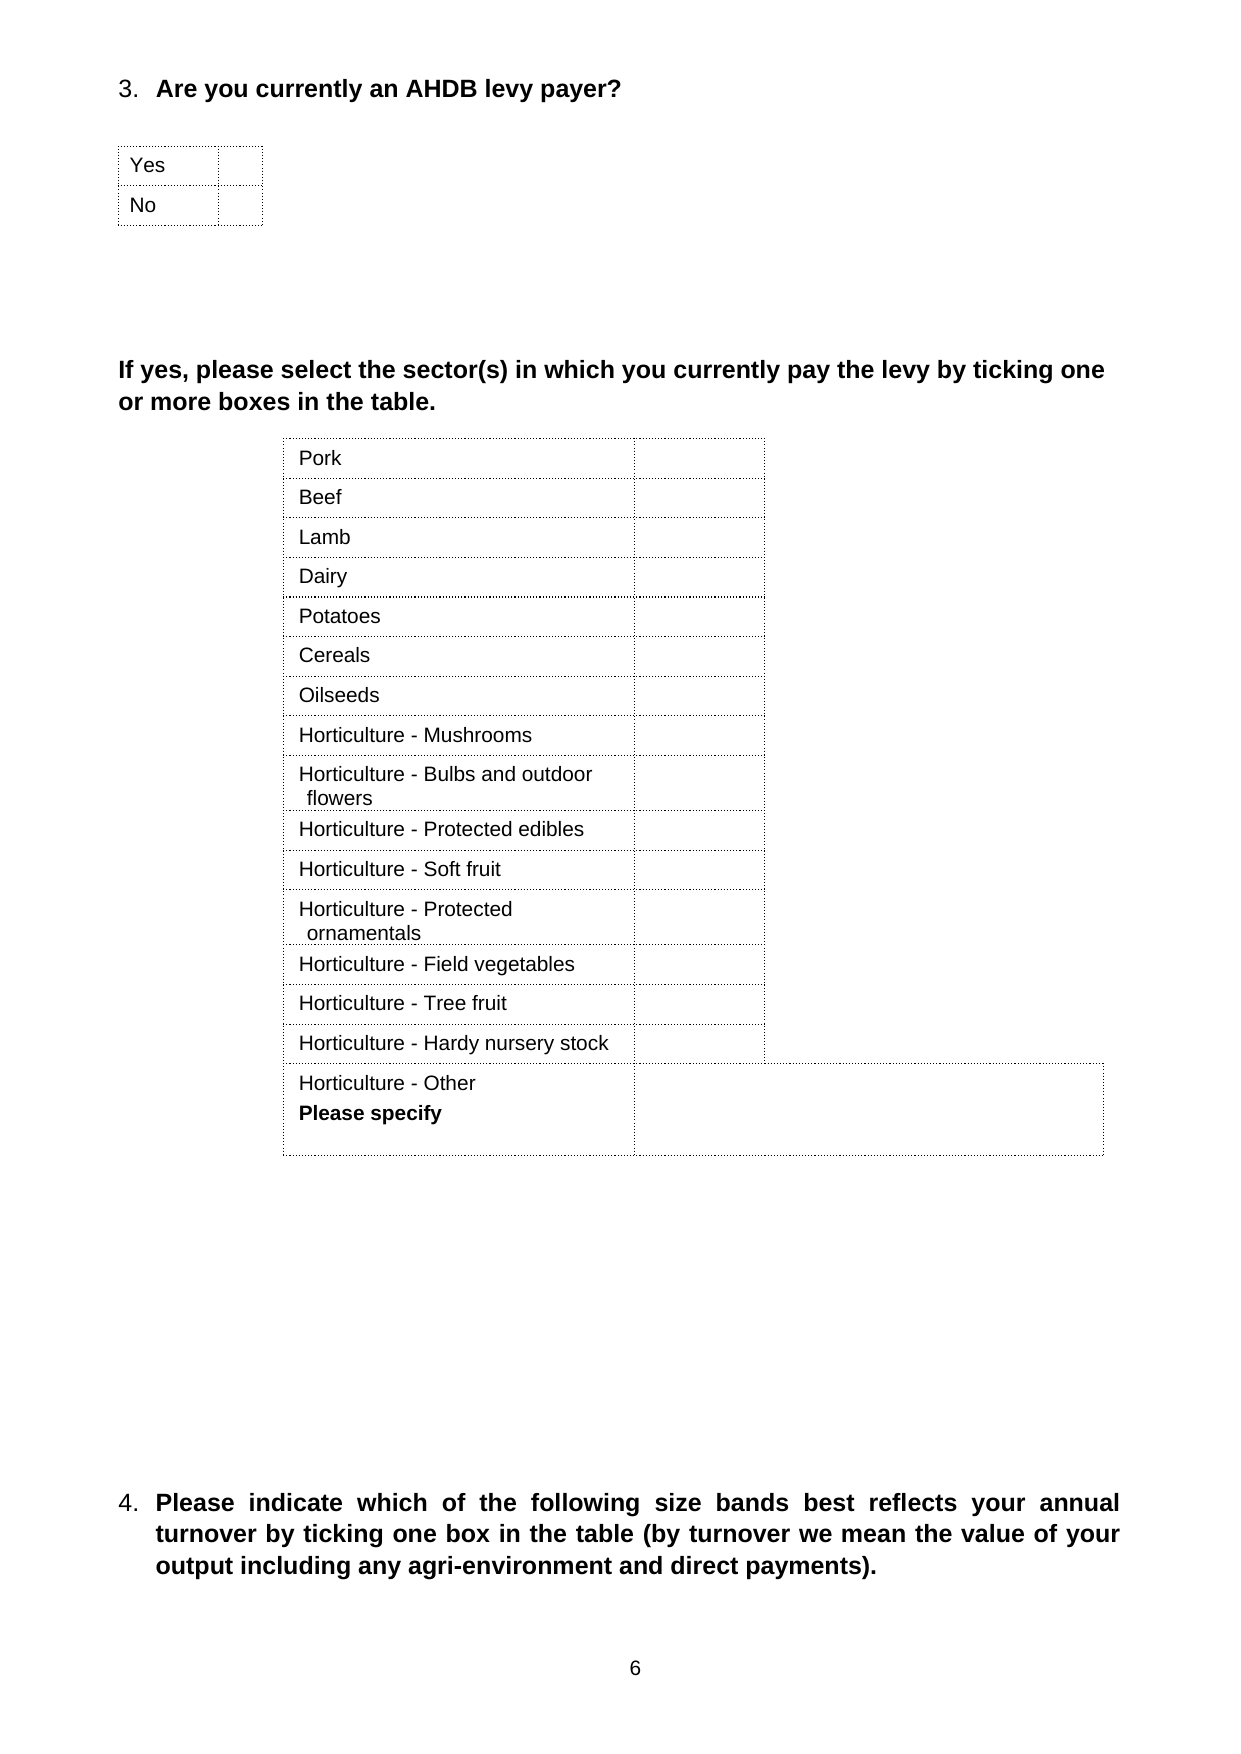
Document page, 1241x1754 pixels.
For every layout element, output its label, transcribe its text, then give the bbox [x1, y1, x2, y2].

table_cell [635, 636, 764, 676]
table_cell [764, 478, 1104, 517]
table_cell [635, 755, 764, 810]
table_cell Horticulture - Soft fruit [284, 850, 634, 889]
table_cell Horticulture - Hardy nursery stock [284, 1024, 634, 1063]
table_cell [764, 1024, 1104, 1063]
table_cell [635, 715, 764, 755]
table_cell [764, 944, 1104, 984]
table_cell Horticulture - Mushrooms [284, 715, 634, 755]
table_header Yes [118, 146, 218, 185]
table_cell Beef [284, 478, 634, 517]
table_header Pork [284, 438, 634, 478]
table_cell Horticulture - Protected ornamentals [284, 889, 634, 944]
table_cell [635, 596, 764, 636]
table_cell [635, 676, 764, 715]
table_cell [635, 1063, 1104, 1155]
table_header [218, 146, 262, 185]
table_cell [635, 478, 764, 517]
table_cell [764, 636, 1104, 676]
table_cell [635, 850, 764, 889]
table_cell [635, 984, 764, 1023]
table_cell Lamb [284, 517, 634, 557]
table_cell [635, 944, 764, 984]
list Please indicate which of the following size bands best reflects your annual turnover by ticking one box in the table (by turnover we mean the value of your output including any agri-environment and direct payments). [118, 1488, 1122, 1579]
table_cell Potatoes [284, 596, 634, 636]
table_cell [635, 889, 764, 944]
table_cell [764, 984, 1104, 1023]
table_cell [635, 1024, 764, 1063]
table_cell Oilseeds [284, 676, 634, 715]
table_cell Horticulture - Other Please specify [284, 1063, 634, 1155]
list Are you currently an AHDB levy payer? [118, 74, 1122, 103]
table_cell [764, 676, 1104, 715]
table_cell [635, 557, 764, 596]
table_cell No [118, 185, 218, 225]
table_header [635, 438, 764, 478]
table_cell [764, 755, 1104, 810]
table_cell Horticulture - Field vegetables [284, 944, 634, 984]
table_cell [764, 596, 1104, 636]
table_cell [764, 517, 1104, 557]
table_cell [635, 810, 764, 849]
table_cell [764, 557, 1104, 596]
table_header [764, 438, 1104, 478]
table_cell Horticulture - Bulbs and outdoor flowers [284, 755, 634, 810]
table_cell [764, 850, 1104, 889]
table_cell Cereals [284, 636, 634, 676]
text If yes, please select the sector(s) in which you currently pay the levy by ticking one or more boxes in the table. [118, 355, 1122, 415]
table_cell Horticulture - Protected edibles [284, 810, 634, 849]
table_cell [218, 185, 262, 225]
table_cell [635, 517, 764, 557]
table_cell [764, 889, 1104, 944]
table_cell [764, 715, 1104, 755]
table_cell Horticulture - Tree fruit [284, 984, 634, 1023]
table_cell [764, 810, 1104, 849]
table_cell Dairy [284, 557, 634, 596]
